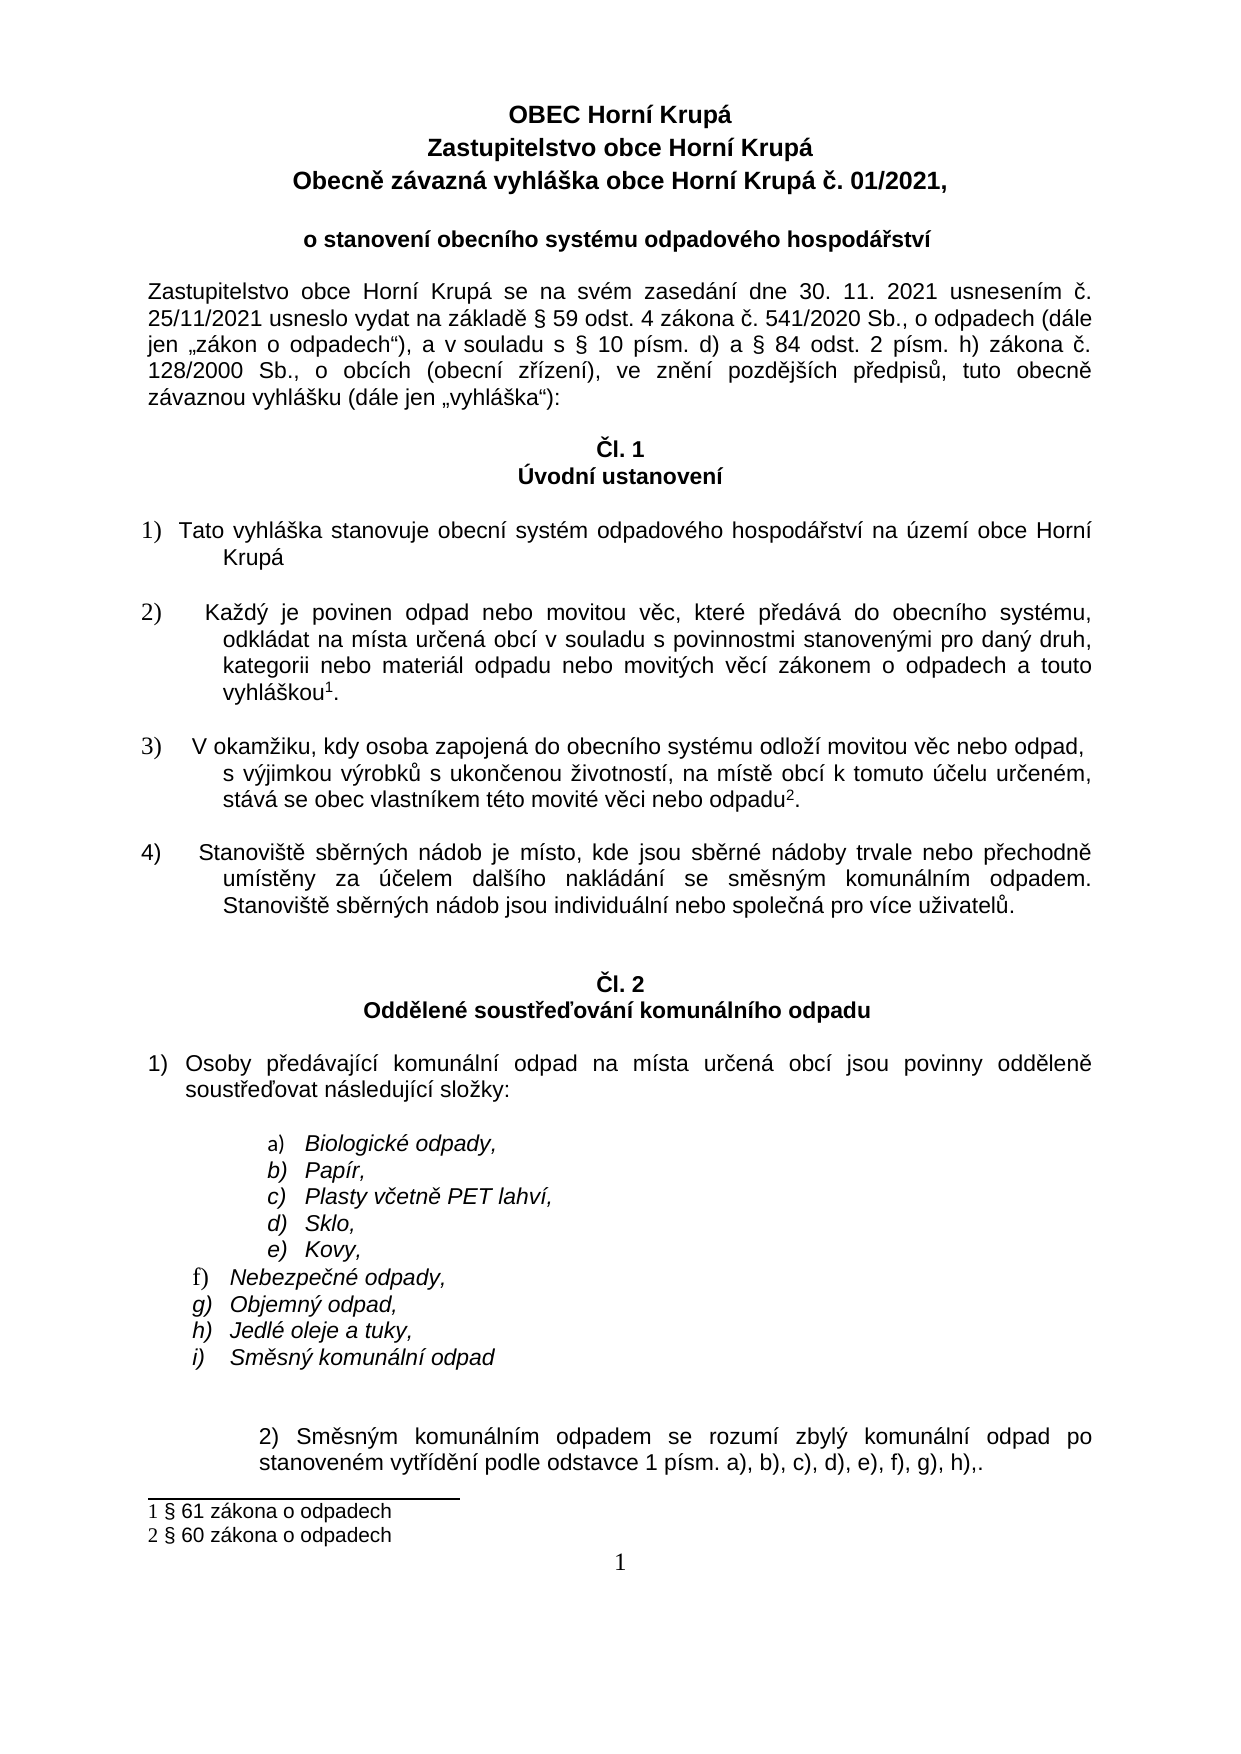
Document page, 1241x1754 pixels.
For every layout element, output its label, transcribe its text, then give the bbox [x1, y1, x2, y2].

list Směsný komunální odpad [192, 1344, 1092, 1370]
list § 61 zákona o odpadech [148, 1499, 1092, 1523]
list Osoby předávající komunální odpad na místa určená obcí jsou povinny odděleně soustřeďovat následující složky: [148, 1050, 1092, 1102]
text Obecně závazná vyhláška obce Horní Krupá č. 01/2021, [148, 166, 1092, 195]
list Biologické odpady, [267, 1129, 1092, 1157]
list Tato vyhláška stanovuje obecní systém odpadového hospodářství na území obce Horní Krupá [141, 516, 1092, 571]
text o stanovení obecního systému odpadového hospodářství [148, 226, 1092, 252]
text OBEC Horní Krupá [148, 100, 1092, 129]
text Čl. 2 [148, 971, 1092, 997]
list Směsným komunálním odpadem se rozumí zbylý komunální odpad po stanoveném vytřídění podle odstavce 1 písm. a), b), c), d), e), f), g), h),. [221, 1423, 1092, 1476]
list Stanoviště sběrných nádob je místo, kde jsou sběrné nádoby trvale nebo přechodně umístěny za účelem dalšího nakládání se směsným komunálním odpadem. Stanoviště sběrných nádob jsou individuální nebo společná pro více uživatelů. [141, 839, 1092, 918]
text Zastupitelstvo obce Horní Krupá se na svém zasedání dne 30. 11. 2021 usnesením č. 25/11/2021 usneslo vydat na základě § 59 odst. 4 zákona č. 541/2020 Sb., o odpadech (dále jen „zákon o odpadech“), a v souladu s § 10 písm. d) a § 84 odst. 2 písm. h) zákona č. 128/2000 Sb., o obcích (obecní zřízení), ve znění pozdějších předpisů, tuto obecně závaznou vyhlášku (dále jen „vyhláška“): [148, 278, 1092, 410]
list Sklo, [267, 1209, 1092, 1236]
list Objemný odpad, [192, 1291, 1092, 1317]
text Zastupitelstvo obce Horní Krupá [148, 133, 1092, 162]
list V okamžiku, kdy osoba zapojená do obecního systému odloží movitou věc nebo odpad, s výjimkou výrobků s ukončenou životností, na místě obcí k tomuto účelu určeném, stává se obec vlastníkem této movité věci nebo odpadu. [141, 731, 1092, 813]
list Nebezpečné odpady, [192, 1262, 1092, 1291]
list Kovy, [267, 1236, 1092, 1262]
list Jedlé oleje a tuky, [192, 1317, 1092, 1344]
list Každý je povinen odpad nebo movitou věc, které předává do obecního systému, odkládat na místa určená obcí v souladu s povinnostmi stanovenými pro daný druh, kategorii nebo materiál odpadu nebo movitých věcí zákonem o odpadech a touto vyhláškou. [141, 597, 1092, 705]
list Plasty včetně PET lahví, [267, 1183, 1092, 1209]
text Oddělené soustřeďování komunálního odpadu [148, 997, 1092, 1023]
list § 60 zákona o odpadech [148, 1523, 1092, 1547]
subtitle Úvodní ustanovení [148, 463, 1092, 489]
list Papír, [267, 1157, 1092, 1183]
text Čl. 1 [148, 436, 1092, 463]
